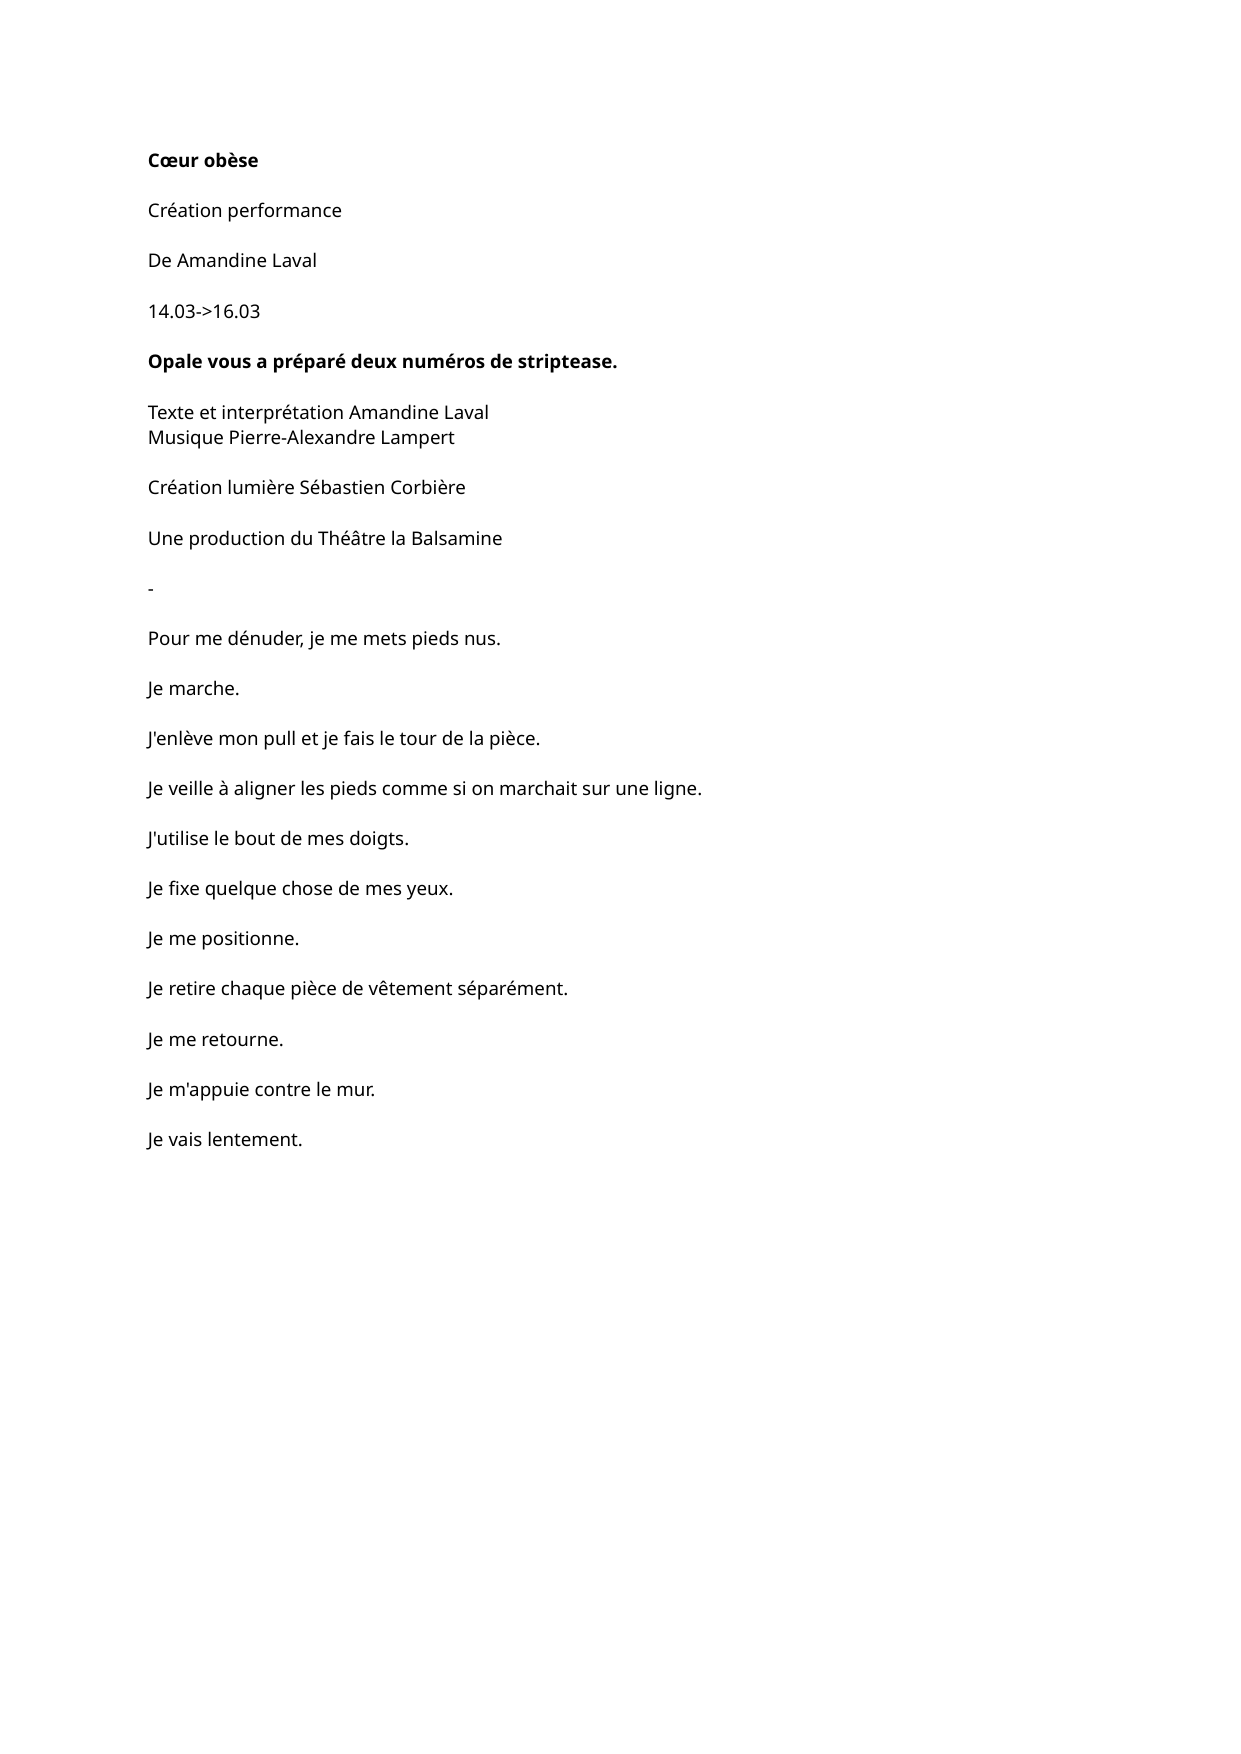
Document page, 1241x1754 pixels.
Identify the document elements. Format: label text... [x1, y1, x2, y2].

text Musique Pierre-Alexandre Lampert [148, 424, 1093, 450]
text Création performance [148, 198, 1093, 223]
text Je vais lentement. [148, 1126, 1093, 1152]
text Je m'appuie contre le mur. [148, 1076, 1093, 1101]
text Texte et interprétation Amandine Laval [148, 399, 1093, 424]
text Je marche. [148, 675, 1093, 701]
text Je fixe quelque chose de mes yeux. [148, 876, 1093, 901]
text J'utilise le bout de mes doigts. [148, 825, 1093, 851]
text Une production du Théâtre la Balsamine [148, 525, 1093, 550]
text Je me positionne. [148, 926, 1093, 951]
text 14.03->16.03 [148, 298, 1093, 323]
text Opale vous a préparé deux numéros de striptease. [148, 348, 1093, 373]
text Je retire chaque pièce de vêtement séparément. [148, 976, 1093, 1001]
text Je me retourne. [148, 1026, 1093, 1051]
text J'enlève mon pull et je fais le tour de la pièce. [148, 725, 1093, 751]
text Pour me dénuder, je me mets pieds nus. [148, 625, 1093, 651]
text Création lumière Sébastien Corbière [148, 475, 1093, 500]
text Je veille à aligner les pieds comme si on marchait sur une ligne. [148, 775, 1093, 801]
text De Amandine Laval [148, 248, 1093, 273]
text Cœur obèse [148, 148, 1093, 173]
text - [148, 575, 1093, 600]
